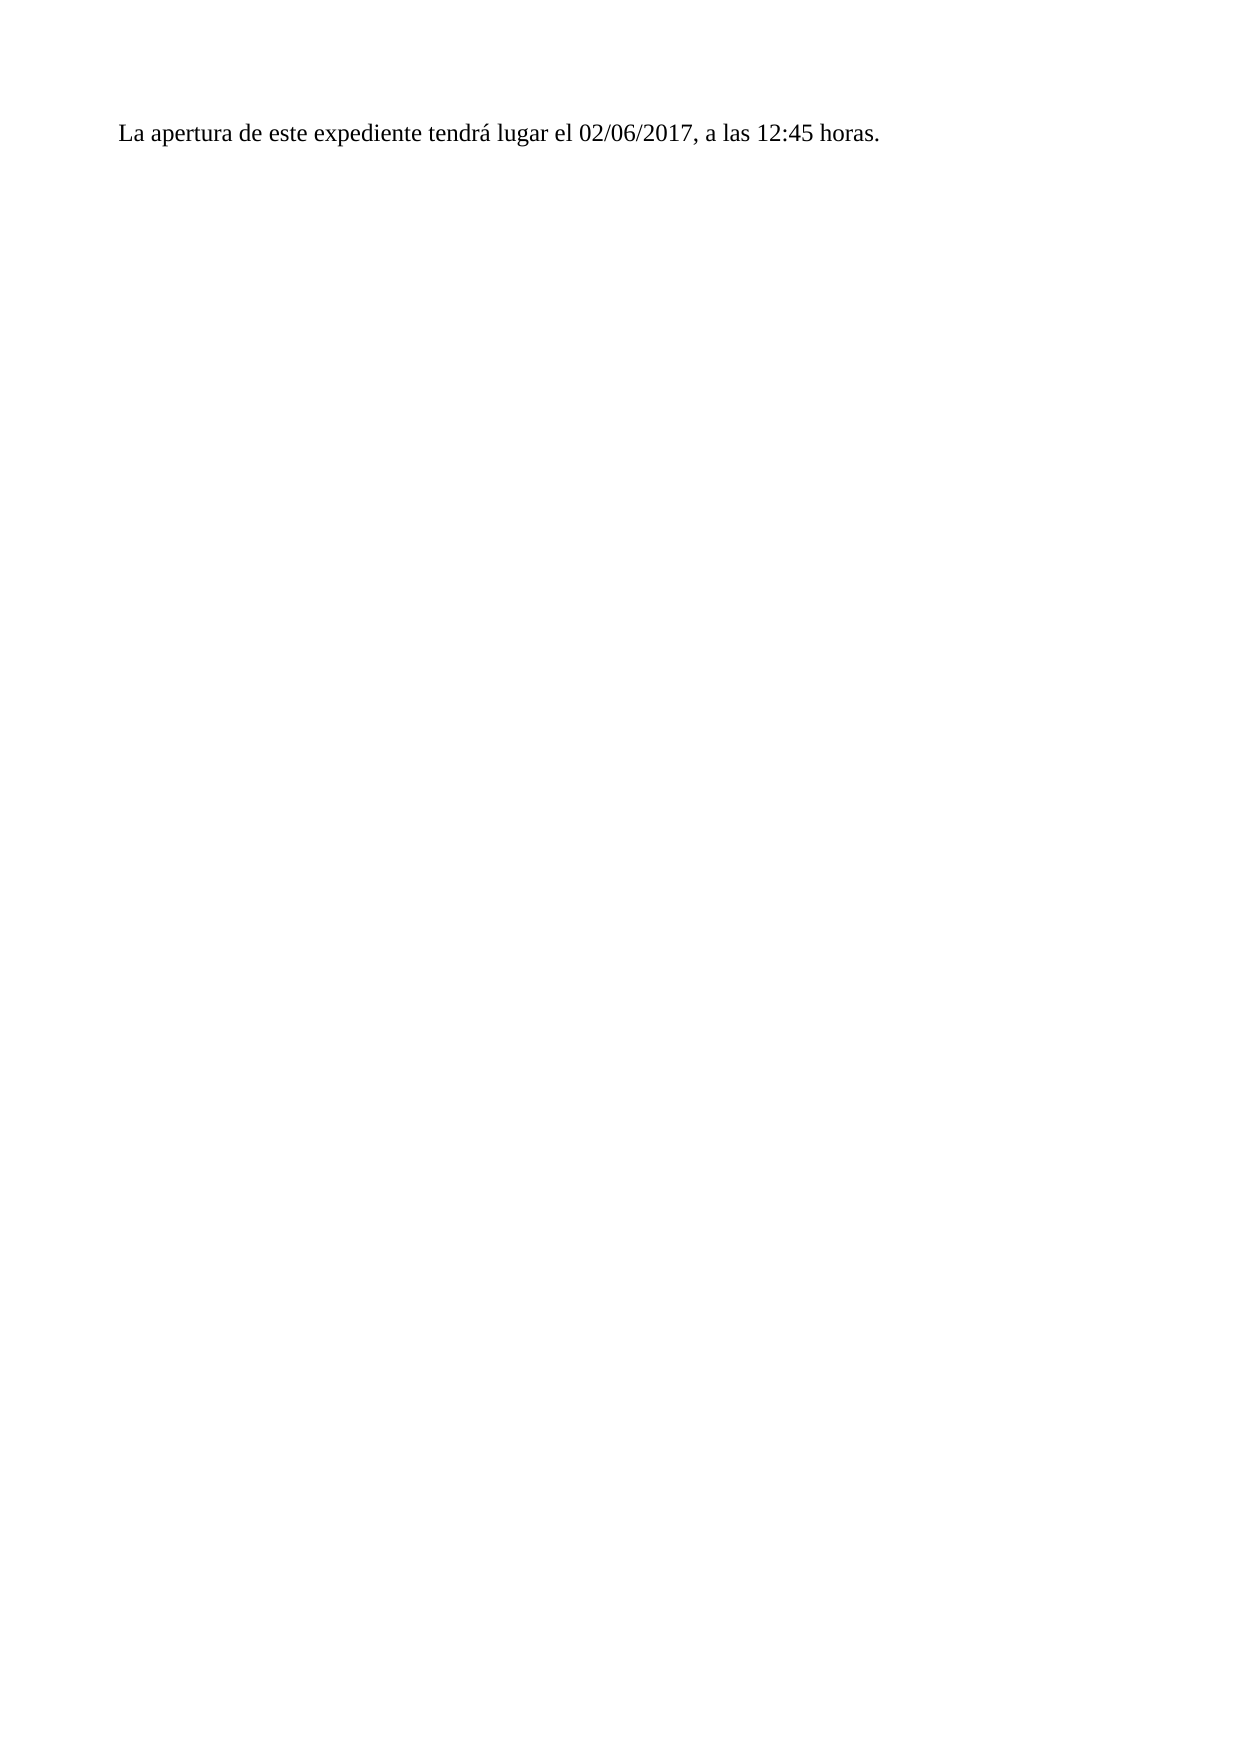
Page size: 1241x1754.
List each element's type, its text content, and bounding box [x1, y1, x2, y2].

text La apertura de este expediente tendrá lugar el 02/06/2017, a las 12:45 horas. [118, 118, 1122, 147]
